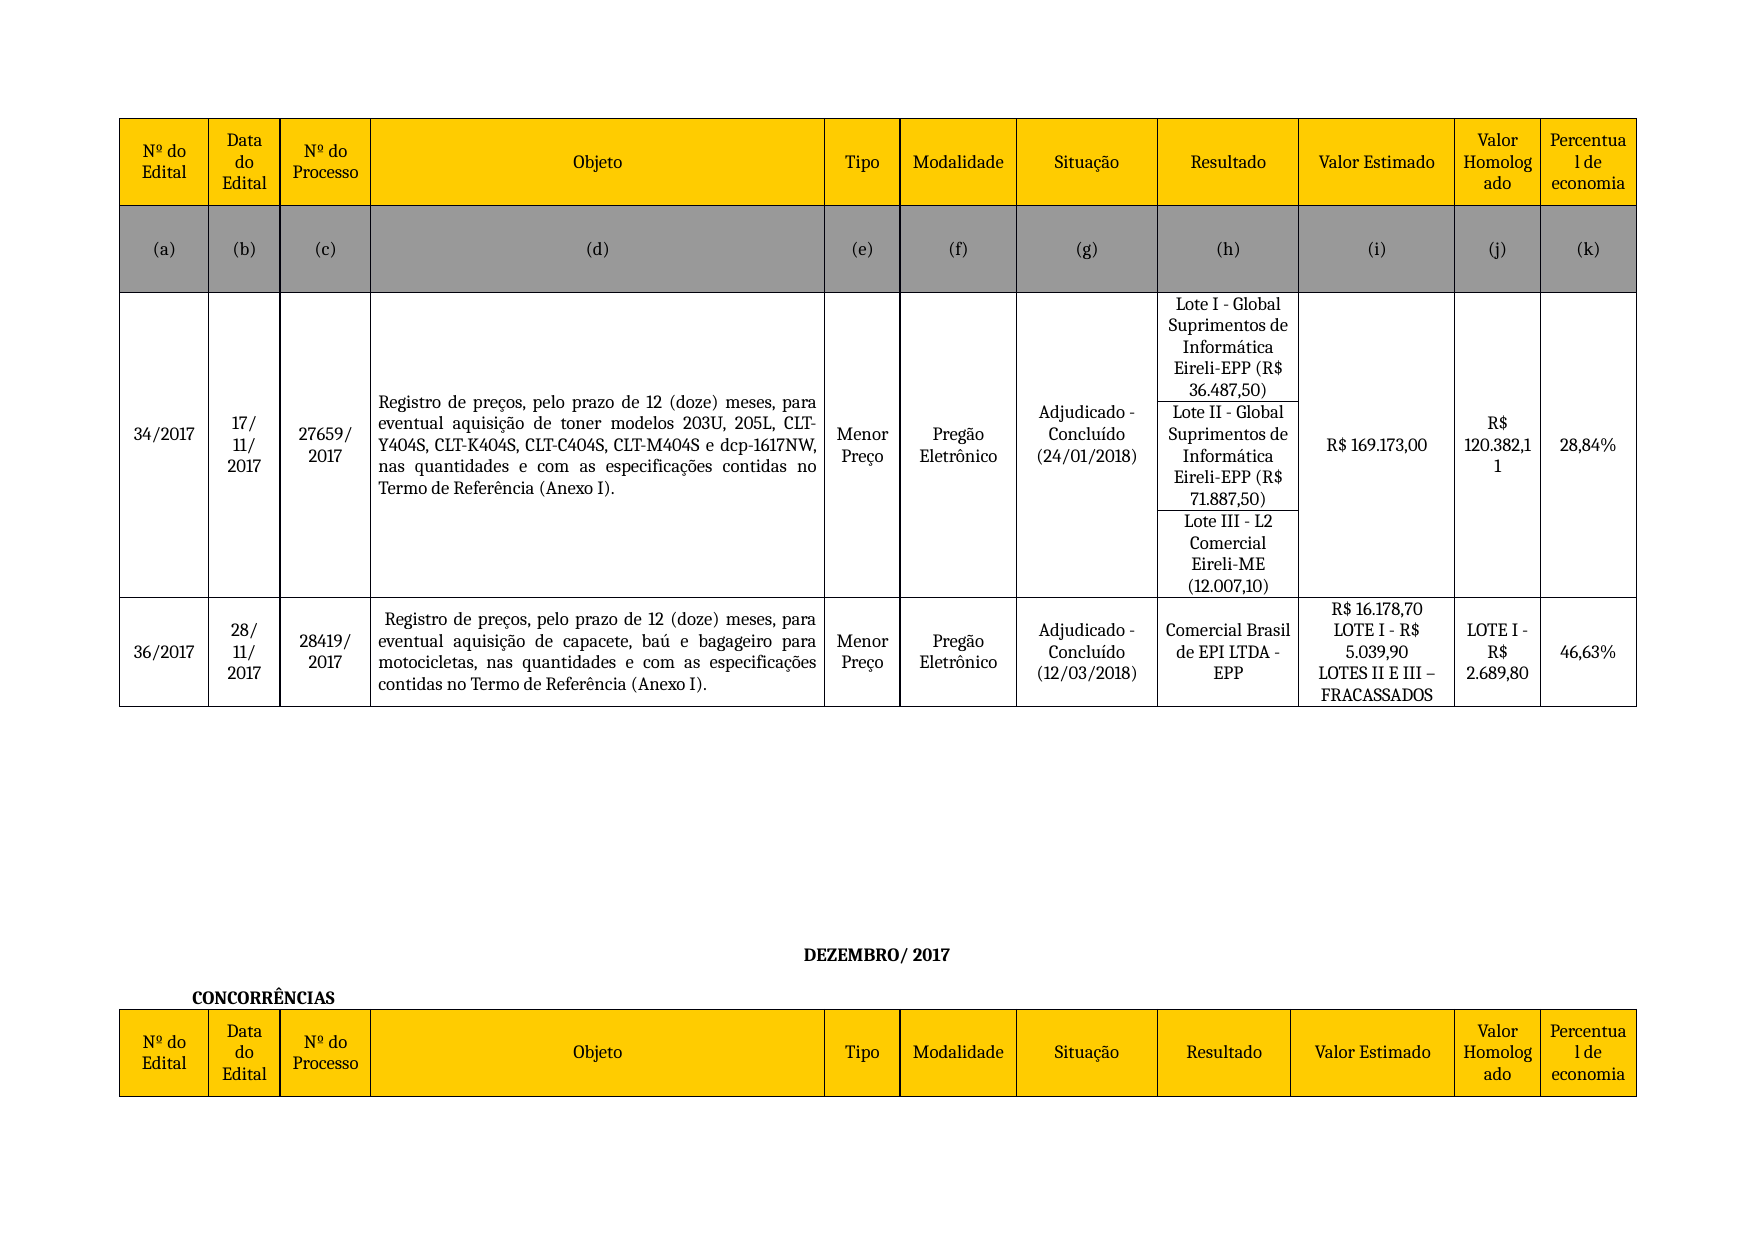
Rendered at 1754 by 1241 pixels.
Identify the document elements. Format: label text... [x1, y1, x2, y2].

text CONCORRÊNCIAS [118, 987, 1636, 1009]
table_cell 28,84% [1541, 293, 1636, 597]
table_header Valor Homologado [1455, 119, 1540, 205]
table_cell Lote II - Global Suprimentos de Informática Eireli-EPP (R$ 71.887,50) [1158, 402, 1298, 510]
table_header Valor Estimado [1299, 119, 1454, 205]
table_cell (d) [371, 206, 824, 292]
table_cell Lote I - Global Suprimentos de Informática Eireli-EPP (R$ 36.487,50) [1158, 293, 1298, 401]
table_cell (j) [1455, 206, 1540, 292]
table_header Situação [1017, 119, 1157, 205]
table_cell 28/ 11/ 2017 [209, 598, 279, 706]
table_header Objeto [371, 119, 824, 205]
table_header Data do Edital [209, 119, 279, 205]
table_cell Adjudicado - Concluído (12/03/2018) [1017, 598, 1157, 706]
table_cell (c) [281, 206, 370, 292]
table_cell (e) [825, 206, 899, 292]
table_cell Registro de preços, pelo prazo de 12 (doze) meses, para eventual aquisição de capacete, baú e bagageiro para motocicletas, nas quantidades e com as especificações contidas no Termo de Referência (Anexo I). [371, 598, 824, 706]
table_cell LOTE I - R$ 2.689,80 [1455, 598, 1540, 706]
text DEZEMBRO/ 2017 [118, 944, 1636, 966]
table_cell Pregão Eletrônico [901, 293, 1016, 597]
table_cell R$ 16.178,70 LOTE I - R$ 5.039,90 LOTES II E III – FRACASSADOS [1299, 598, 1454, 706]
table_cell R$ 120.382,11 [1455, 293, 1540, 597]
table_cell (a) [120, 206, 208, 292]
table_header Percentual de economia [1541, 119, 1636, 205]
table_cell Menor Preço [825, 293, 899, 597]
table_header Tipo [825, 1010, 899, 1096]
table_header Nº do Edital [120, 119, 208, 205]
table_cell Menor Preço [825, 598, 899, 706]
table_header Resultado [1158, 1010, 1290, 1096]
table_cell (b) [209, 206, 279, 292]
table_cell Registro de preços, pelo prazo de 12 (doze) meses, para eventual aquisição de toner modelos 203U, 205L, CLT-Y404S, CLT-K404S, CLT-C404S, CLT-M404S e dcp-1617NW, nas quantidades e com as especificações contidas no Termo de Referência (Anexo I). [371, 293, 824, 597]
table_cell 34/2017 [120, 293, 208, 597]
table_header Nº do Processo [281, 119, 370, 205]
table_cell Comercial Brasil de EPI LTDA - EPP [1158, 598, 1298, 706]
table_cell 36/2017 [120, 598, 208, 706]
table_cell (f) [901, 206, 1016, 292]
table_cell 27659/ 2017 [281, 293, 370, 597]
table_header Nº do Processo [281, 1010, 370, 1096]
table_cell (g) [1017, 206, 1157, 292]
table_header Resultado [1158, 119, 1298, 205]
table_cell 28419/ 2017 [281, 598, 370, 706]
table_cell Lote III - L2 Comercial Eireli-ME (12.007,10) [1158, 511, 1298, 597]
table_cell (h) [1158, 206, 1298, 292]
table_header Percentual de economia [1541, 1010, 1636, 1096]
table_cell 17/ 11/ 2017 [209, 293, 279, 597]
table_header Tipo [825, 119, 899, 205]
table_cell Adjudicado - Concluído (24/01/2018) [1017, 293, 1157, 597]
table_header Modalidade [901, 1010, 1016, 1096]
table_header Valor Estimado [1291, 1010, 1454, 1096]
table_cell (k) [1541, 206, 1636, 292]
table_header Situação [1017, 1010, 1157, 1096]
table_cell 46,63% [1541, 598, 1636, 706]
table_cell Pregão Eletrônico [901, 598, 1016, 706]
table_header Objeto [371, 1010, 824, 1096]
table_cell (i) [1299, 206, 1454, 292]
table_header Nº do Edital [120, 1010, 208, 1096]
table_header Valor Homologado [1455, 1010, 1540, 1096]
table_cell R$ 169.173,00 [1299, 293, 1454, 597]
table_header Data do Edital [209, 1010, 279, 1096]
table_header Modalidade [901, 119, 1016, 205]
